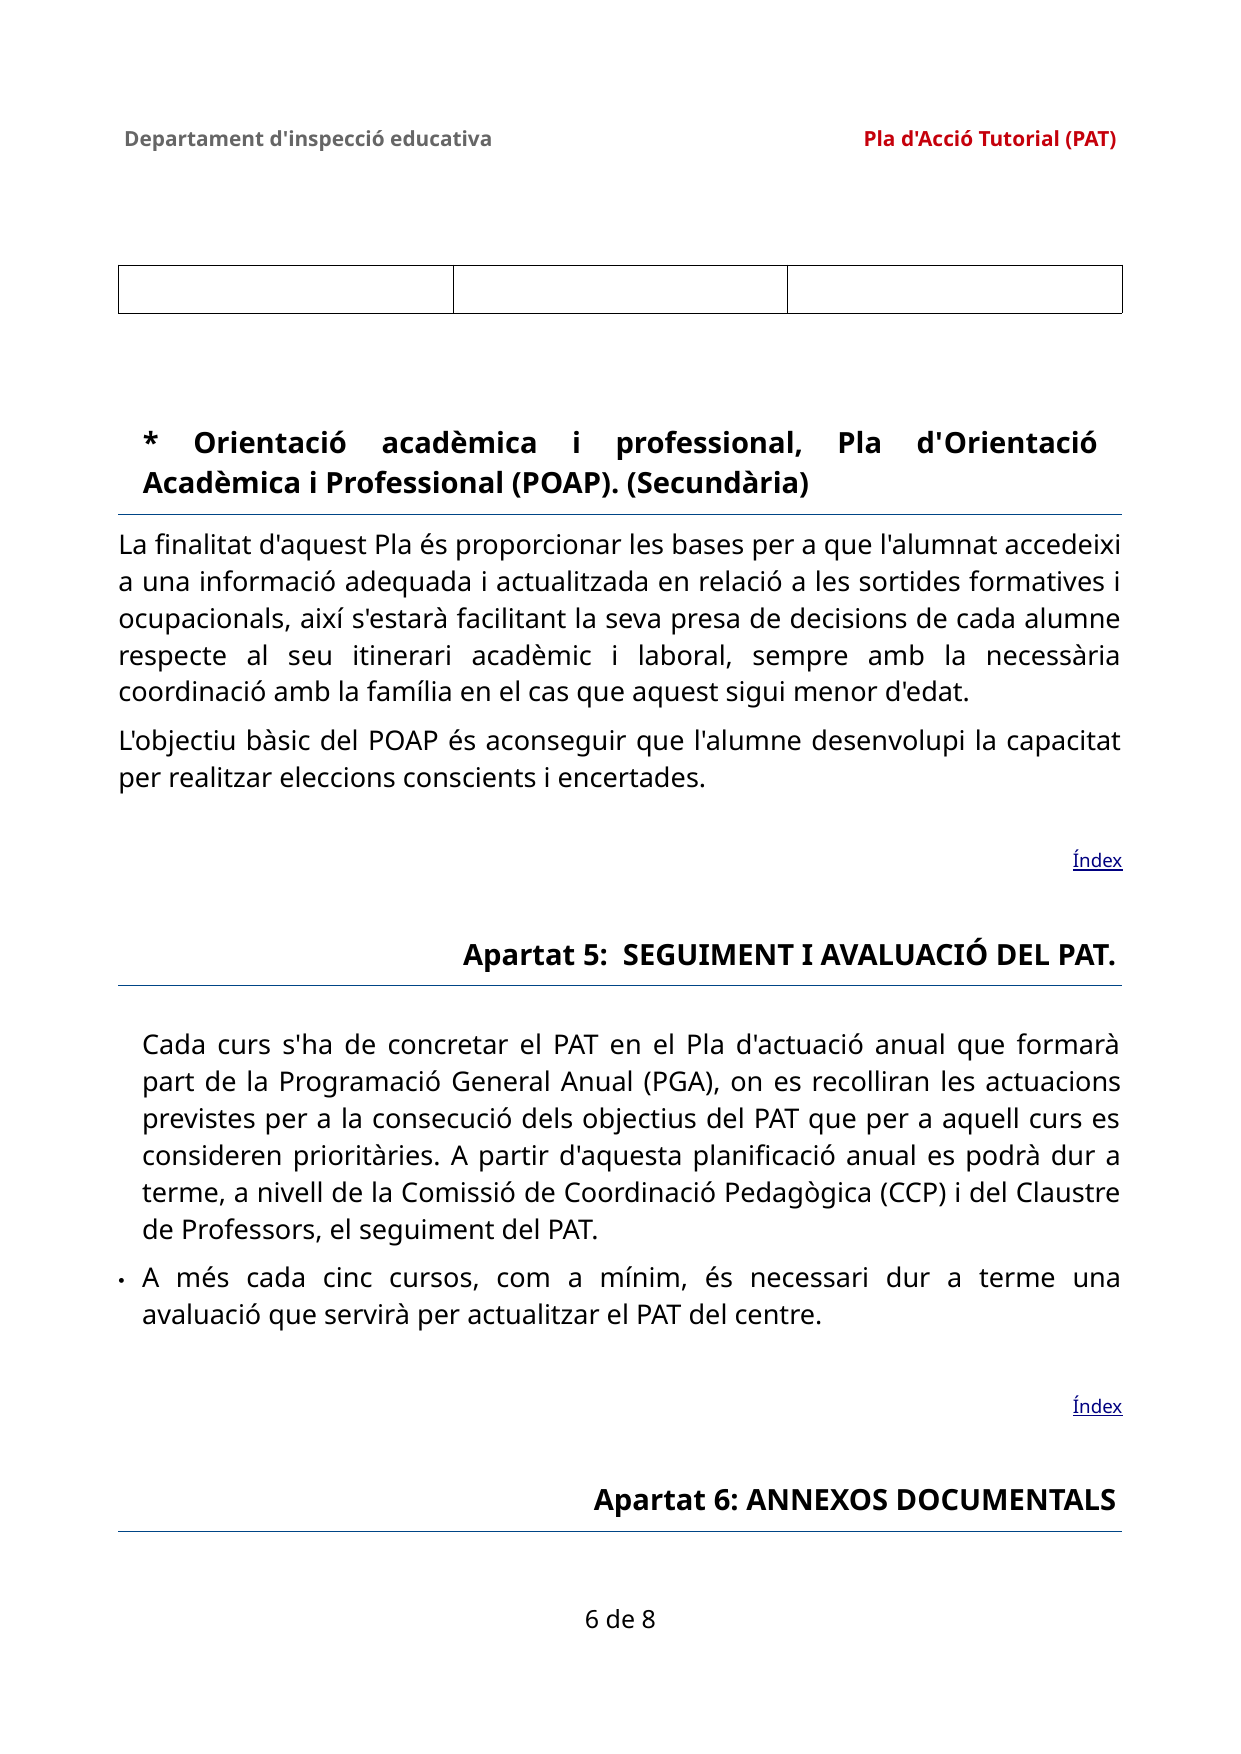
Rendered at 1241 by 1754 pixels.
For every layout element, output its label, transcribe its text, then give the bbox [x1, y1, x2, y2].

table_header Apartat 6: ANNEXOS DOCUMENTALS [118, 1468, 1122, 1531]
text L'objectiu bàsic del POAP és aconseguir que l'alumne desenvolupi la capacitat per realitzar eleccions conscients i encertades. [118, 722, 1122, 795]
table_header Apartat 5: SEGUIMENT I AVALUACIÓ DEL PAT. [118, 922, 1122, 985]
list A més cada cinc cursos, com a mínim, és necessari dur a terme una avaluació que servirà per actualitzar el PAT del centre. [118, 1259, 1122, 1333]
table_cell [788, 266, 1122, 313]
table_cell [119, 266, 453, 313]
text Índex [118, 848, 1122, 873]
table_header * Orientació acadèmica i professional, Pla d'Orientació Acadèmica i Professional (POAP). (Secundària) [118, 411, 1122, 513]
table_cell [454, 266, 787, 313]
text Índex [189, 1393, 1122, 1418]
list Cada curs s'ha de concretar el PAT en el Pla d'actuació anual que formarà part de la Programació General Anual (PGA), on es recolliran les actuacions previstes per a la consecució dels objectius del PAT que per a aquell curs es consideren prioritàries. A partir d'aquesta planificació anual es podrà dur a terme, a nivell de la Comissió de Coordinació Pedagògica (CCP) i del Claustre de Professors, el seguiment del PAT. [118, 1026, 1122, 1247]
text La finalitat d'aquest Pla és proporcionar les bases per a que l'alumnat accedeixi a una informació adequada i actualitzada en relació a les sortides formatives i ocupacionals, així s'estarà facilitant la seva presa de decisions de cada alumne respecte al seu itinerari acadèmic i laboral, sempre amb la necessària coordinació amb la família en el cas que aquest sigui menor d'edat. [118, 525, 1122, 710]
